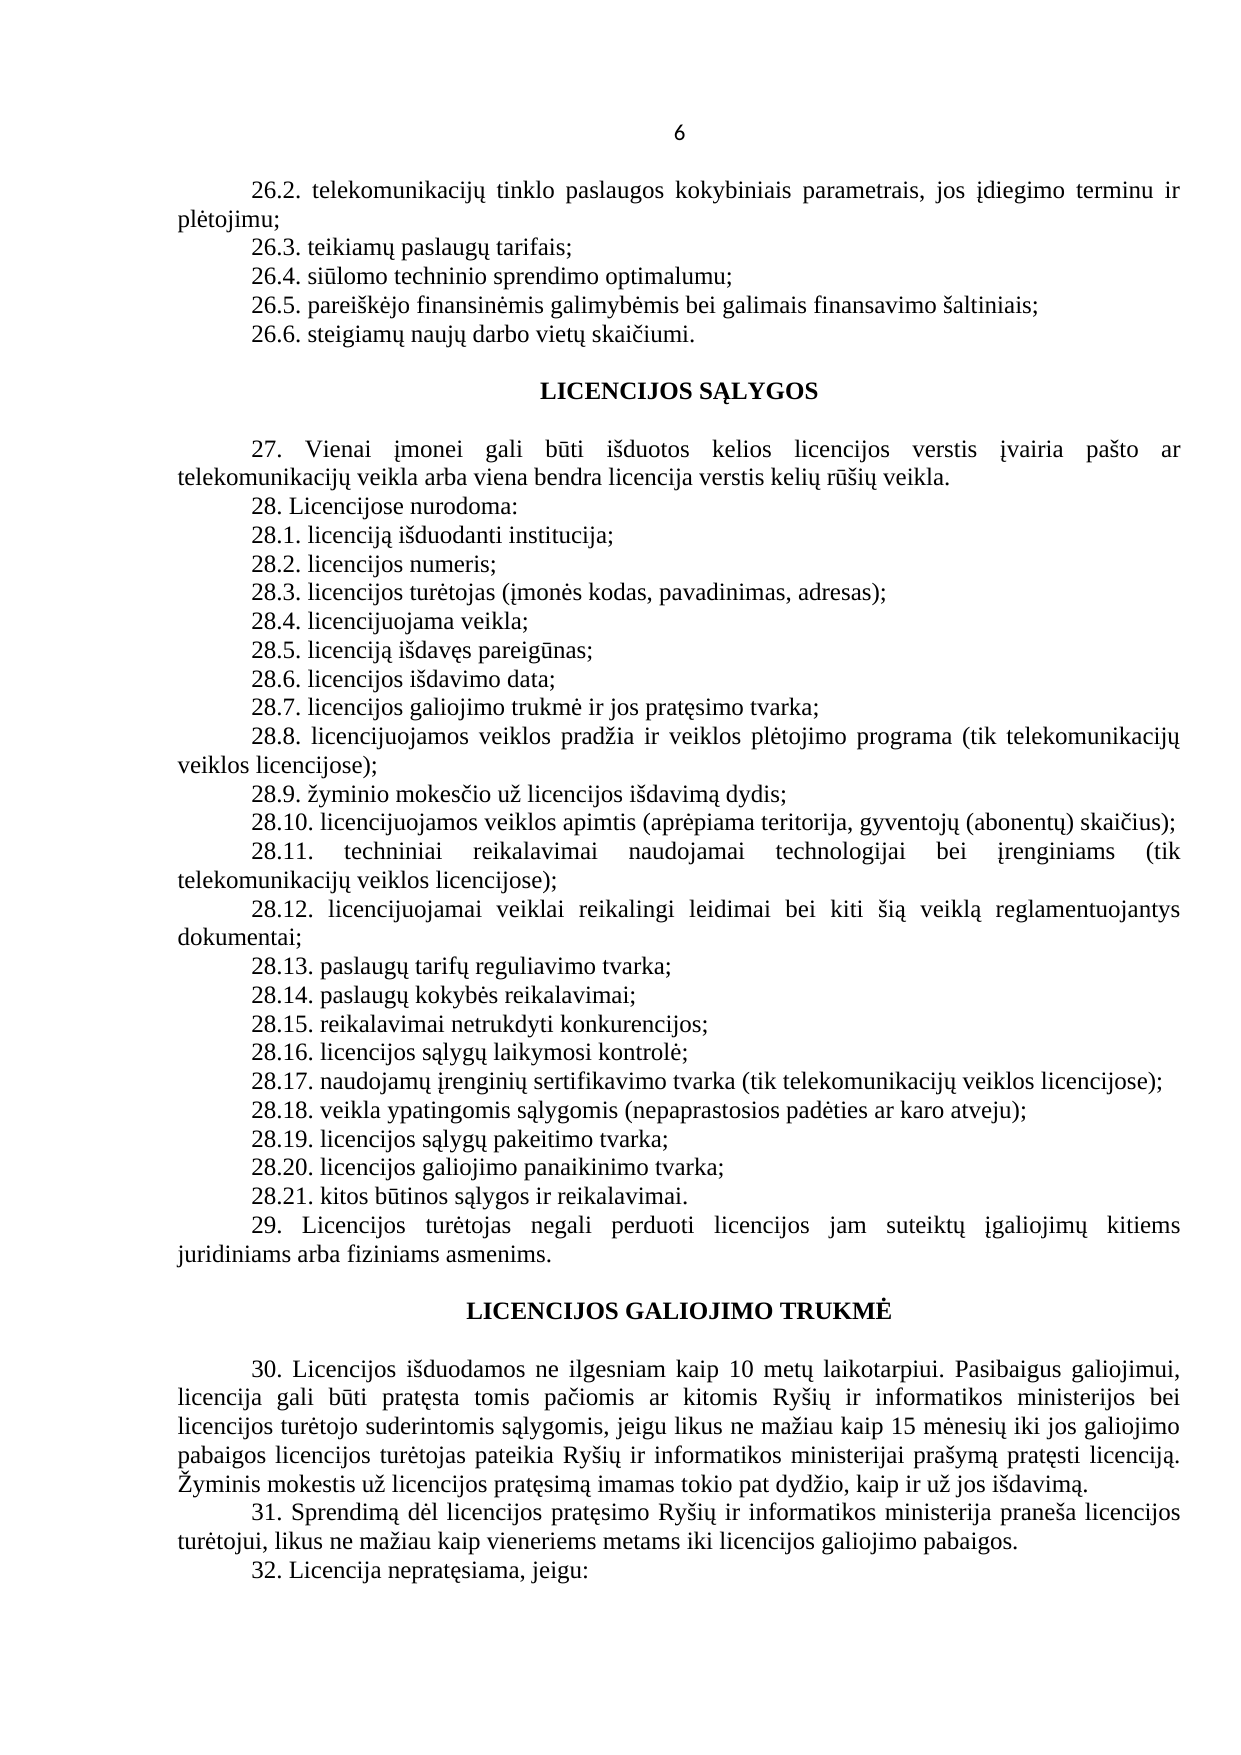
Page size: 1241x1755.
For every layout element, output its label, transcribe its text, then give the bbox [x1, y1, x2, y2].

text 26.4. siūlomo techninio sprendimo optimalumu; [177, 261, 1181, 290]
text 28.4. licencijuojama veikla; [177, 606, 1181, 635]
text 28.17. naudojamų įrenginių sertifikavimo tvarka (tik telekomunikacijų veiklos licencijose); [177, 1066, 1181, 1095]
text 28.20. licencijos galiojimo panaikinimo tvarka; [177, 1152, 1181, 1181]
text 26.3. teikiamų paslaugų tarifais; [177, 232, 1181, 261]
text 28.2. licencijos numeris; [177, 549, 1181, 577]
text 28.6. licencijos išdavimo data; [177, 664, 1181, 692]
text 28.18. veikla ypatingomis sąlygomis (nepaprastosios padėties ar karo atveju); [177, 1095, 1181, 1124]
text 28.15. reikalavimai netrukdyti konkurencijos; [177, 1009, 1181, 1037]
text 28.10. licencijuojamos veiklos apimtis (aprėpiama teritorija, gyventojų (abonentų) skaičius); [177, 807, 1181, 836]
text 31. Sprendimą dėl licencijos pratęsimo Ryšių ir informatikos ministerija praneša licencijos turėtojui, likus ne mažiau kaip vieneriems metams iki licencijos galiojimo pabaigos. [177, 1497, 1181, 1555]
text 28. Licencijose nurodoma: [177, 491, 1181, 520]
text 28.14. paslaugų kokybės reikalavimai; [177, 980, 1181, 1009]
text 28.9. žyminio mokesčio už licencijos išdavimą dydis; [177, 779, 1181, 807]
text LICENCIJOS GALIOJIMO TRUKMĖ [177, 1296, 1181, 1325]
text 29. Licencijos turėtojas negali perduoti licencijos jam suteiktų įgaliojimų kitiems juridiniams arba fiziniams asmenims. [177, 1210, 1181, 1267]
text 28.19. licencijos sąlygų pakeitimo tvarka; [177, 1124, 1181, 1152]
text 28.12. licencijuojamai veiklai reikalingi leidimai bei kiti šią veiklą reglamentuojantys dokumentai; [177, 894, 1181, 951]
text 26.6. steigiamų naujų darbo vietų skaičiumi. [177, 319, 1181, 347]
text 28.16. licencijos sąlygų laikymosi kontrolė; [177, 1037, 1181, 1066]
text LICENCIJOS SĄLYGOS [177, 376, 1181, 405]
text 32. Licencija nepratęsiama, jeigu: [177, 1555, 1181, 1584]
text 28.5. licenciją išdavęs pareigūnas; [177, 635, 1181, 664]
text 30. Licencijos išduodamos ne ilgesniam kaip 10 metų laikotarpiui. Pasibaigus galiojimui, licencija gali būti pratęsta tomis pačiomis ar kitomis Ryšių ir informatikos ministerijos bei licencijos turėtojo suderintomis sąlygomis, jeigu likus ne mažiau kaip 15 mėnesių iki jos galiojimo pabaigos licencijos turėtojas pateikia Ryšių ir informatikos ministerijai prašymą pratęsti licenciją. Žyminis mokestis už licencijos pratęsimą imamas tokio pat dydžio, kaip ir už jos išdavimą. [177, 1354, 1181, 1497]
text 28.3. licencijos turėtojas (įmonės kodas, pavadinimas, adresas); [177, 577, 1181, 606]
text 26.5. pareiškėjo finansinėmis galimybėmis bei galimais finansavimo šaltiniais; [177, 290, 1181, 319]
text 27. Vienai įmonei gali būti išduotos kelios licencijos verstis įvairia pašto ar telekomunikacijų veikla arba viena bendra licencija verstis kelių rūšių veikla. [177, 434, 1181, 491]
text 28.7. licencijos galiojimo trukmė ir jos pratęsimo tvarka; [177, 692, 1181, 721]
text 28.1. licenciją išduodanti institucija; [177, 520, 1181, 549]
text 28.13. paslaugų tarifų reguliavimo tvarka; [177, 951, 1181, 980]
text 28.11. techniniai reikalavimai naudojamai technologijai bei įrenginiams (tik telekomunikacijų veiklos licencijose); [177, 836, 1181, 894]
text 28.8. licencijuojamos veiklos pradžia ir veiklos plėtojimo programa (tik telekomunikacijų veiklos licencijose); [177, 721, 1181, 779]
text 26.2. telekomunikacijų tinklo paslaugos kokybiniais parametrais, jos įdiegimo terminu ir plėtojimu; [177, 175, 1181, 232]
text 28.21. kitos būtinos sąlygos ir reikalavimai. [177, 1181, 1181, 1210]
